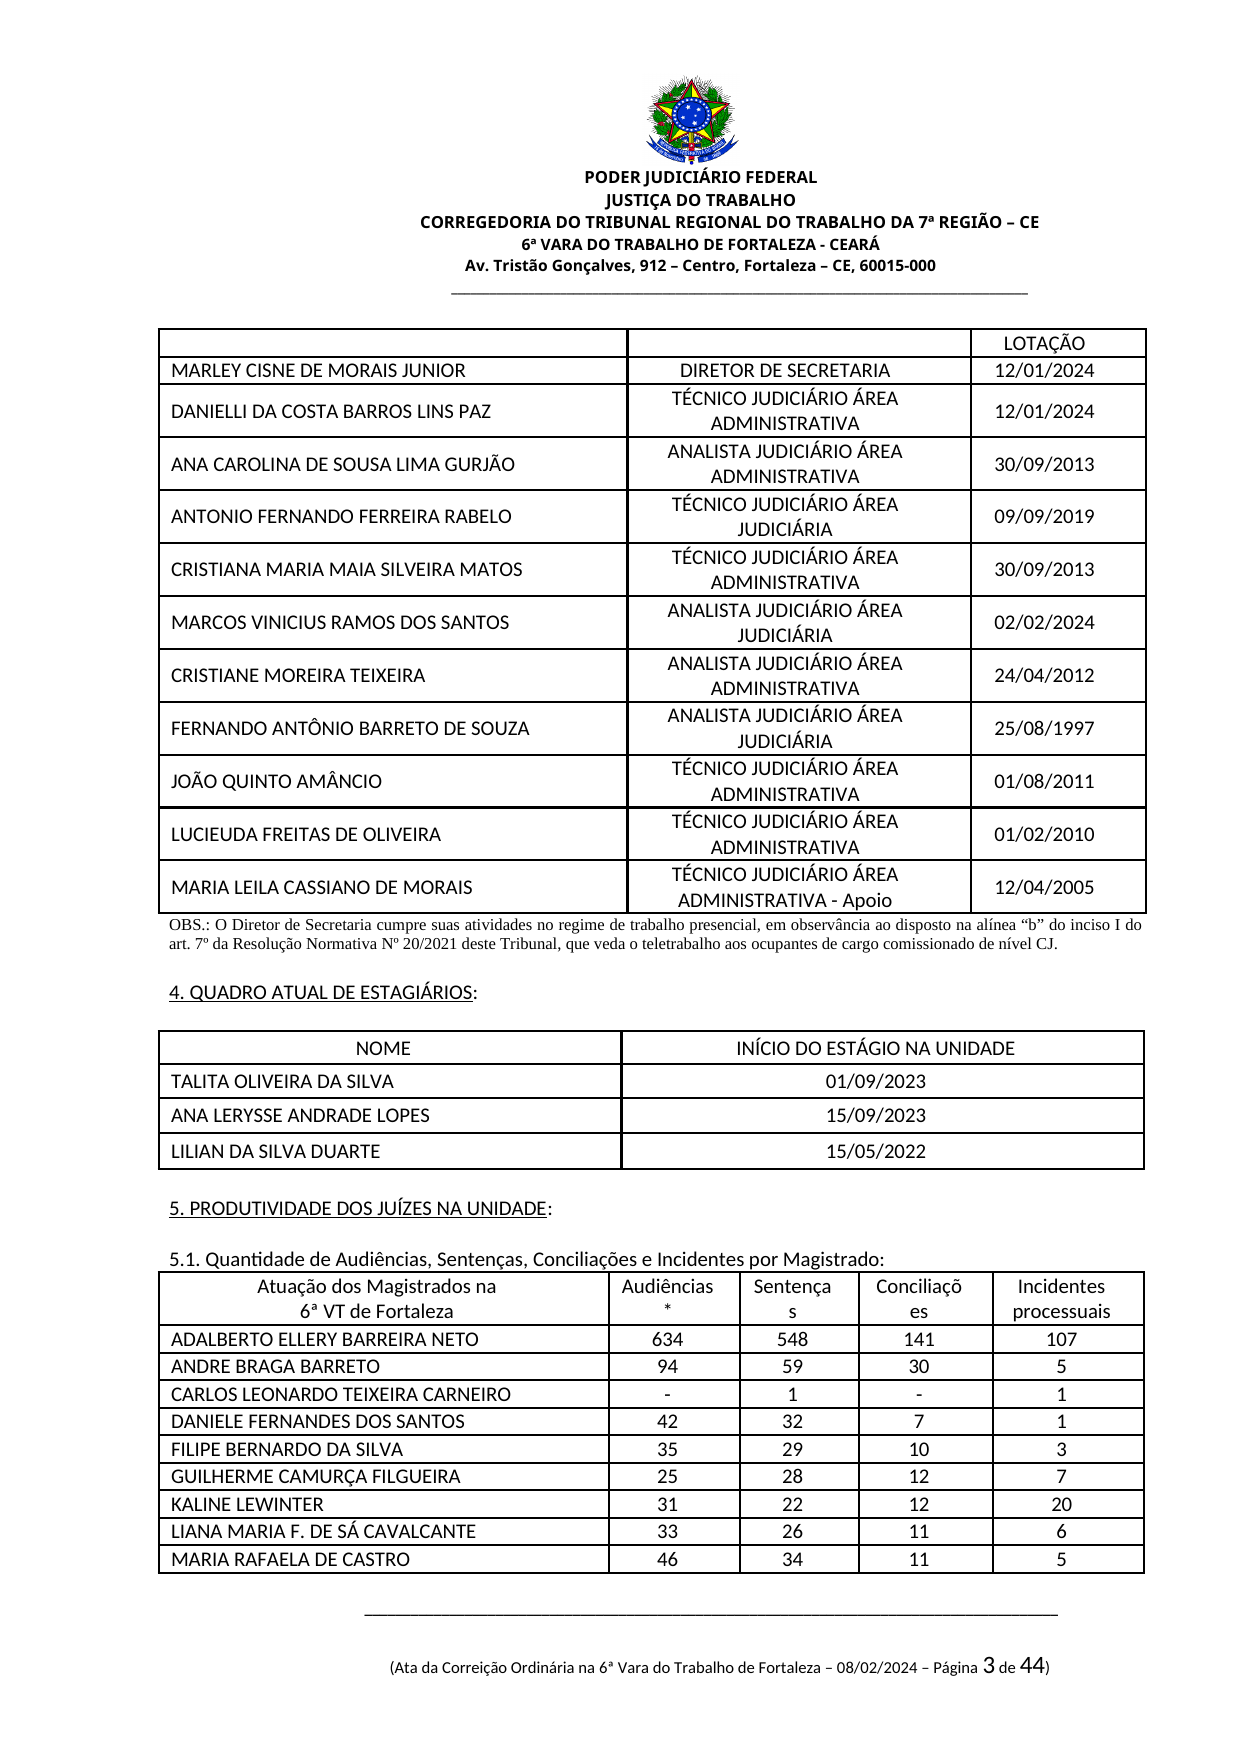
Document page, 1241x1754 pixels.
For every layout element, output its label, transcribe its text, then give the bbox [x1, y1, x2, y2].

table_cell 548 [741, 1326, 858, 1352]
table_cell 01/09/2023 [623, 1065, 1143, 1097]
table_cell GUILHERME CAMURÇA FILGUEIRA [160, 1464, 608, 1489]
table_cell 12/01/2024 [972, 358, 1145, 383]
table_cell 01/02/2010 [972, 809, 1145, 859]
table_cell 12 [860, 1464, 992, 1489]
table_cell ANALISTA JUDICIÁRIO ÁREA JUDICIÁRIA [629, 703, 970, 753]
table_cell MARLEY CISNE DE MORAIS JUNIOR [160, 358, 626, 383]
table_cell 107 [994, 1326, 1143, 1352]
table_cell 22 [741, 1491, 858, 1517]
table_cell 20 [994, 1491, 1143, 1517]
table_cell TÉCNICO JUDICIÁRIO ÁREA ADMINISTRATIVA [629, 756, 970, 806]
table_cell 35 [610, 1436, 739, 1462]
table_header Conciliações [860, 1273, 992, 1324]
table_cell 12/01/2024 [972, 385, 1145, 436]
text 4. QUADRO ATUAL DE ESTAGIÁRIOS: [169, 979, 1143, 1004]
table_cell 1 [741, 1381, 858, 1407]
table_cell ANALISTA JUDICIÁRIO ÁREA ADMINISTRATIVA [629, 438, 970, 489]
table_header [629, 330, 970, 356]
table_cell 6 [994, 1519, 1143, 1544]
table_cell LUCIEUDA FREITAS DE OLIVEIRA [160, 809, 626, 859]
table_cell 46 [610, 1546, 739, 1572]
table_cell TÉCNICO JUDICIÁRIO ÁREA ADMINISTRATIVA [629, 544, 970, 595]
text 5.1. Quantidade de Audiências, Sentenças, Conciliações e Incidentes por Magistrado: [169, 1246, 1143, 1271]
table_cell DANIELE FERNANDES DOS SANTOS [160, 1409, 608, 1434]
table_cell LIANA MARIA F. DE SÁ CAVALCANTE [160, 1519, 608, 1544]
table_cell LILIAN DA SILVA DUARTE [160, 1134, 620, 1167]
table_cell DANIELLI DA COSTA BARROS LINS PAZ [160, 385, 626, 436]
table_cell TALITA OLIVEIRA DA SILVA [160, 1065, 620, 1097]
table_cell 31 [610, 1491, 739, 1517]
table_cell - [860, 1381, 992, 1407]
table_cell 42 [610, 1409, 739, 1434]
table_cell 12/04/2005 [972, 861, 1145, 912]
table_cell 33 [610, 1519, 739, 1544]
table_cell 29 [741, 1436, 858, 1462]
table_cell 30 [860, 1354, 992, 1379]
table_cell CARLOS LEONARDO TEIXEIRA CARNEIRO [160, 1381, 608, 1407]
table_cell 15/09/2023 [623, 1099, 1143, 1132]
table_cell DIRETOR DE SECRETARIA [629, 358, 970, 383]
table_cell ANDRE BRAGA BARRETO [160, 1354, 608, 1379]
table_cell ADALBERTO ELLERY BARREIRA NETO [160, 1326, 608, 1352]
table_cell 59 [741, 1354, 858, 1379]
table_cell 26 [741, 1519, 858, 1544]
table_cell TÉCNICO JUDICIÁRIO ÁREA JUDICIÁRIA [629, 491, 970, 542]
table_cell CRISTIANE MOREIRA TEIXEIRA [160, 650, 626, 701]
table_cell 30/09/2013 [972, 544, 1145, 595]
table_cell ANA CAROLINA DE SOUSA LIMA GURJÃO [160, 438, 626, 489]
table_cell 3 [994, 1436, 1143, 1462]
table_cell TÉCNICO JUDICIÁRIO ÁREA ADMINISTRATIVA [629, 385, 970, 436]
table_cell 634 [610, 1326, 739, 1352]
table_cell JOÃO QUINTO AMÂNCIO [160, 756, 626, 806]
table_cell 15/05/2022 [623, 1134, 1143, 1167]
text 5. PRODUTIVIDADE DOS JUÍZES NA UNIDADE: [169, 1195, 1143, 1220]
table_cell 12 [860, 1491, 992, 1517]
table_cell 32 [741, 1409, 858, 1434]
table_cell 7 [860, 1409, 992, 1434]
table_cell 5 [994, 1546, 1143, 1572]
picture [641, 73, 741, 166]
table_cell 7 [994, 1464, 1143, 1489]
table_cell 94 [610, 1354, 739, 1379]
text OBS.: O Diretor de Secretaria cumpre suas atividades no regime de trabalho presencial, em observância ao disposto na alínea “b” do inciso I do art. 7º da Resolução Normativa Nº 20/2021 deste Tribunal, que veda o teletrabalho aos ocupantes de cargo comissionado de nível CJ. [169, 914, 1143, 954]
table_cell 1 [994, 1409, 1143, 1434]
table_header Atuação dos Magistrados na 6ª VT de Fortaleza [160, 1273, 608, 1324]
table_cell ANTONIO FERNANDO FERREIRA RABELO [160, 491, 626, 542]
table_cell TÉCNICO JUDICIÁRIO ÁREA ADMINISTRATIVA [629, 809, 970, 859]
table_cell MARCOS VINICIUS RAMOS DOS SANTOS [160, 597, 626, 648]
table_cell FERNANDO ANTÔNIO BARRETO DE SOUZA [160, 703, 626, 753]
table_cell 34 [741, 1546, 858, 1572]
table_cell ANALISTA JUDICIÁRIO ÁREA ADMINISTRATIVA [629, 650, 970, 701]
table_cell 28 [741, 1464, 858, 1489]
table_cell 02/02/2024 [972, 597, 1145, 648]
table_cell 11 [860, 1546, 992, 1572]
table_cell MARIA RAFAELA DE CASTRO [160, 1546, 608, 1572]
table_cell 5 [994, 1354, 1143, 1379]
table_cell 1 [994, 1381, 1143, 1407]
table_cell ANA LERYSSE ANDRADE LOPES [160, 1099, 620, 1132]
table_cell 24/04/2012 [972, 650, 1145, 701]
table_cell ANALISTA JUDICIÁRIO ÁREA JUDICIÁRIA [629, 597, 970, 648]
table_cell 10 [860, 1436, 992, 1462]
table_header INÍCIO DO ESTÁGIO NA UNIDADE [623, 1032, 1143, 1063]
table_cell FILIPE BERNARDO DA SILVA [160, 1436, 608, 1462]
table_header LOTAÇÃO [972, 330, 1145, 356]
table_cell 09/09/2019 [972, 491, 1145, 542]
table_cell KALINE LEWINTER [160, 1491, 608, 1517]
table_cell 25/08/1997 [972, 703, 1145, 753]
table_cell 11 [860, 1519, 992, 1544]
table_header [160, 330, 626, 356]
table_header Audiências* [610, 1273, 739, 1324]
table_cell - [610, 1381, 739, 1407]
table_cell CRISTIANA MARIA MAIA SILVEIRA MATOS [160, 544, 626, 595]
table_header Sentenças [741, 1273, 858, 1324]
table_header Incidentes processuais [994, 1273, 1143, 1324]
table_cell 01/08/2011 [972, 756, 1145, 806]
table_cell TÉCNICO JUDICIÁRIO ÁREA ADMINISTRATIVA - Apoio [629, 861, 970, 912]
table_cell 141 [860, 1326, 992, 1352]
table_cell MARIA LEILA CASSIANO DE MORAIS [160, 861, 626, 912]
table_cell 30/09/2013 [972, 438, 1145, 489]
table_header NOME [160, 1032, 620, 1063]
table_cell 25 [610, 1464, 739, 1489]
